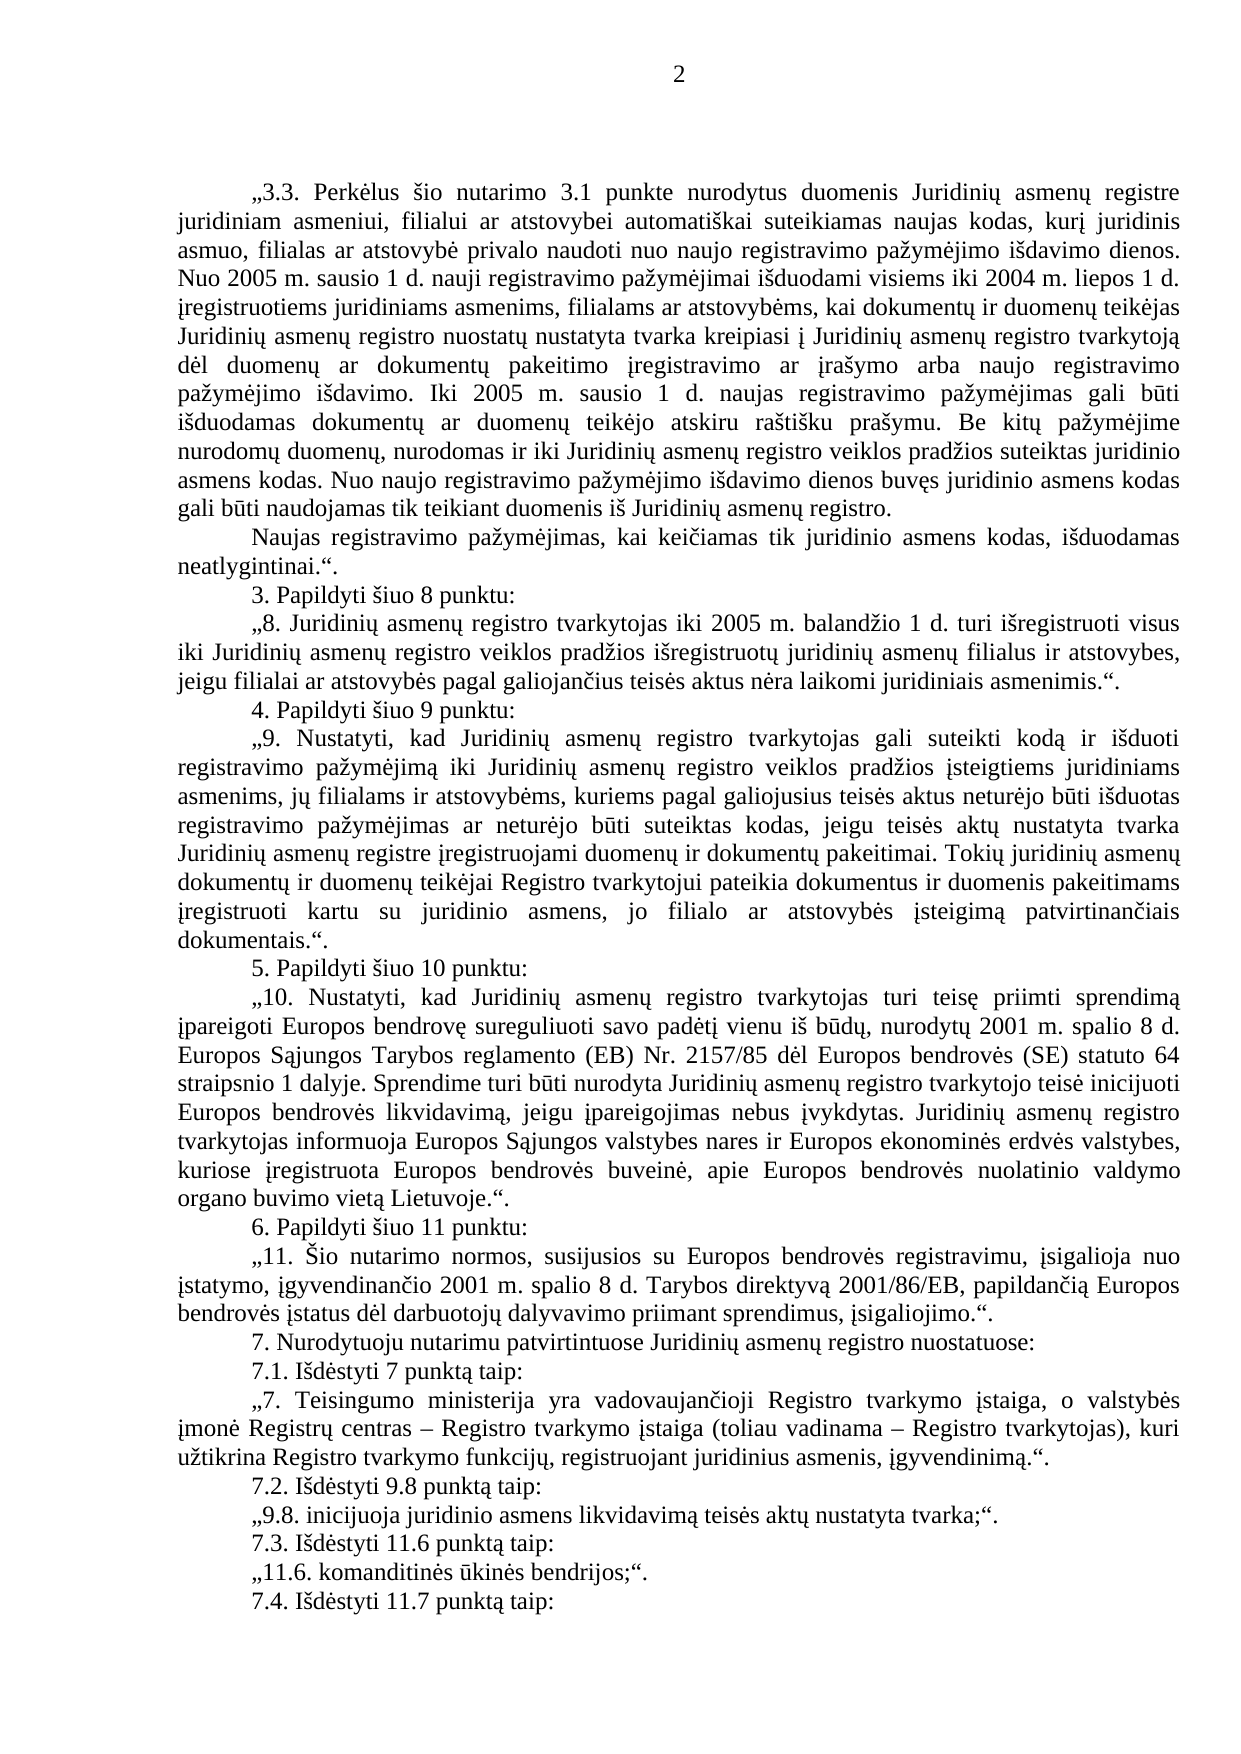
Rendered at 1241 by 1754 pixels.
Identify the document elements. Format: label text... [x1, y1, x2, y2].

text 5. Papildyti šiuo 10 punktu: [177, 953, 1181, 982]
text „3.3. Perkėlus šio nutarimo 3.1 punkte nurodytus duomenis Juridinių asmenų registre juridiniam asmeniui, filialui ar atstovybei automatiškai suteikiamas naujas kodas, kurį juridinis asmuo, filialas ar atstovybė privalo naudoti nuo naujo registravimo pažymėjimo išdavimo dienos. Nuo 2005 m. sausio 1 d. nauji registravimo pažymėjimai išduodami visiems iki 2004 m. liepos 1 d. įregistruotiems juridiniams asmenims, filialams ar atstovybėms, kai dokumentų ir duomenų teikėjas Juridinių asmenų registro nuostatų nustatyta tvarka kreipiasi į Juridinių asmenų registro tvarkytoją dėl duomenų ar dokumentų pakeitimo įregistravimo ar įrašymo arba naujo registravimo pažymėjimo išdavimo. Iki 2005 m. sausio 1 d. naujas registravimo pažymėjimas gali būti išduodamas dokumentų ar duomenų teikėjo atskiru raštišku prašymu. Be kitų pažymėjime nurodomų duomenų, nurodomas ir iki Juridinių asmenų registro veiklos pradžios suteiktas juridinio asmens kodas. Nuo naujo registravimo pažymėjimo išdavimo dienos buvęs juridinio asmens kodas gali būti naudojamas tik teikiant duomenis iš Juridinių asmenų registro. [177, 177, 1181, 522]
text 7.2. Išdėstyti 9.8 punktą taip: [177, 1471, 1181, 1500]
text „10. Nustatyti, kad Juridinių asmenų registro tvarkytojas turi teisę priimti sprendimą įpareigoti Europos bendrovę sureguliuoti savo padėtį vienu iš būdų, nurodytų 2001 m. spalio 8 d. Europos Sąjungos Tarybos reglamento (EB) Nr. 2157/85 dėl Europos bendrovės (SE) statuto 64 straipsnio 1 dalyje. Sprendime turi būti nurodyta Juridinių asmenų registro tvarkytojo teisė inicijuoti Europos bendrovės likvidavimą, jeigu įpareigojimas nebus įvykdytas. Juridinių asmenų registro tvarkytojas informuoja Europos Sąjungos valstybes nares ir Europos ekonominės erdvės valstybes, kuriose įregistruota Europos bendrovės buveinė, apie Europos bendrovės nuolatinio valdymo organo buvimo vietą Lietuvoje.“. [177, 982, 1181, 1212]
text „11.6. komanditinės ūkinės bendrijos;“. [177, 1557, 1181, 1586]
text 6. Papildyti šiuo 11 punktu: [177, 1212, 1181, 1241]
text 7.1. Išdėstyti 7 punktą taip: [177, 1356, 1181, 1385]
text „9.8. inicijuoja juridinio asmens likvidavimą teisės aktų nustatyta tvarka;“. [177, 1500, 1181, 1528]
text „8. Juridinių asmenų registro tvarkytojas iki 2005 m. balandžio 1 d. turi išregistruoti visus iki Juridinių asmenų registro veiklos pradžios išregistruotų juridinių asmenų filialus ir atstovybes, jeigu filialai ar atstovybės pagal galiojančius teisės aktus nėra laikomi juridiniais asmenimis.“. [177, 608, 1181, 695]
text 7. Nurodytuoju nutarimu patvirtintuose Juridinių asmenų registro nuostatuose: [177, 1327, 1181, 1356]
text 3. Papildyti šiuo 8 punktu: [177, 580, 1181, 608]
text 7.3. Išdėstyti 11.6 punktą taip: [177, 1528, 1181, 1557]
text Naujas registravimo pažymėjimas, kai keičiamas tik juridinio asmens kodas, išduodamas neatlygintinai.“. [177, 522, 1181, 580]
text 7.4. Išdėstyti 11.7 punktą taip: [177, 1586, 1181, 1615]
text 4. Papildyti šiuo 9 punktu: [177, 695, 1181, 723]
text „7. Teisingumo ministerija yra vadovaujančioji Registro tvarkymo įstaiga, o valstybės įmonė Registrų centras – Registro tvarkymo įstaiga (toliau vadinama – Registro tvarkytojas), kuri užtikrina Registro tvarkymo funkcijų, registruojant juridinius asmenis, įgyvendinimą.“. [177, 1385, 1181, 1471]
text „9. Nustatyti, kad Juridinių asmenų registro tvarkytojas gali suteikti kodą ir išduoti registravimo pažymėjimą iki Juridinių asmenų registro veiklos pradžios įsteigtiems juridiniams asmenims, jų filialams ir atstovybėms, kuriems pagal galiojusius teisės aktus neturėjo būti išduotas registravimo pažymėjimas ar neturėjo būti suteiktas kodas, jeigu teisės aktų nustatyta tvarka Juridinių asmenų registre įregistruojami duomenų ir dokumentų pakeitimai. Tokių juridinių asmenų dokumentų ir duomenų teikėjai Registro tvarkytojui pateikia dokumentus ir duomenis pakeitimams įregistruoti kartu su juridinio asmens, jo filialo ar atstovybės įsteigimą patvirtinančiais dokumentais.“. [177, 723, 1181, 953]
text „11. Šio nutarimo normos, susijusios su Europos bendrovės registravimu, įsigalioja nuo įstatymo, įgyvendinančio 2001 m. spalio 8 d. Tarybos direktyvą 2001/86/EB, papildančią Europos bendrovės įstatus dėl darbuotojų dalyvavimo priimant sprendimus, įsigaliojimo.“. [177, 1241, 1181, 1327]
